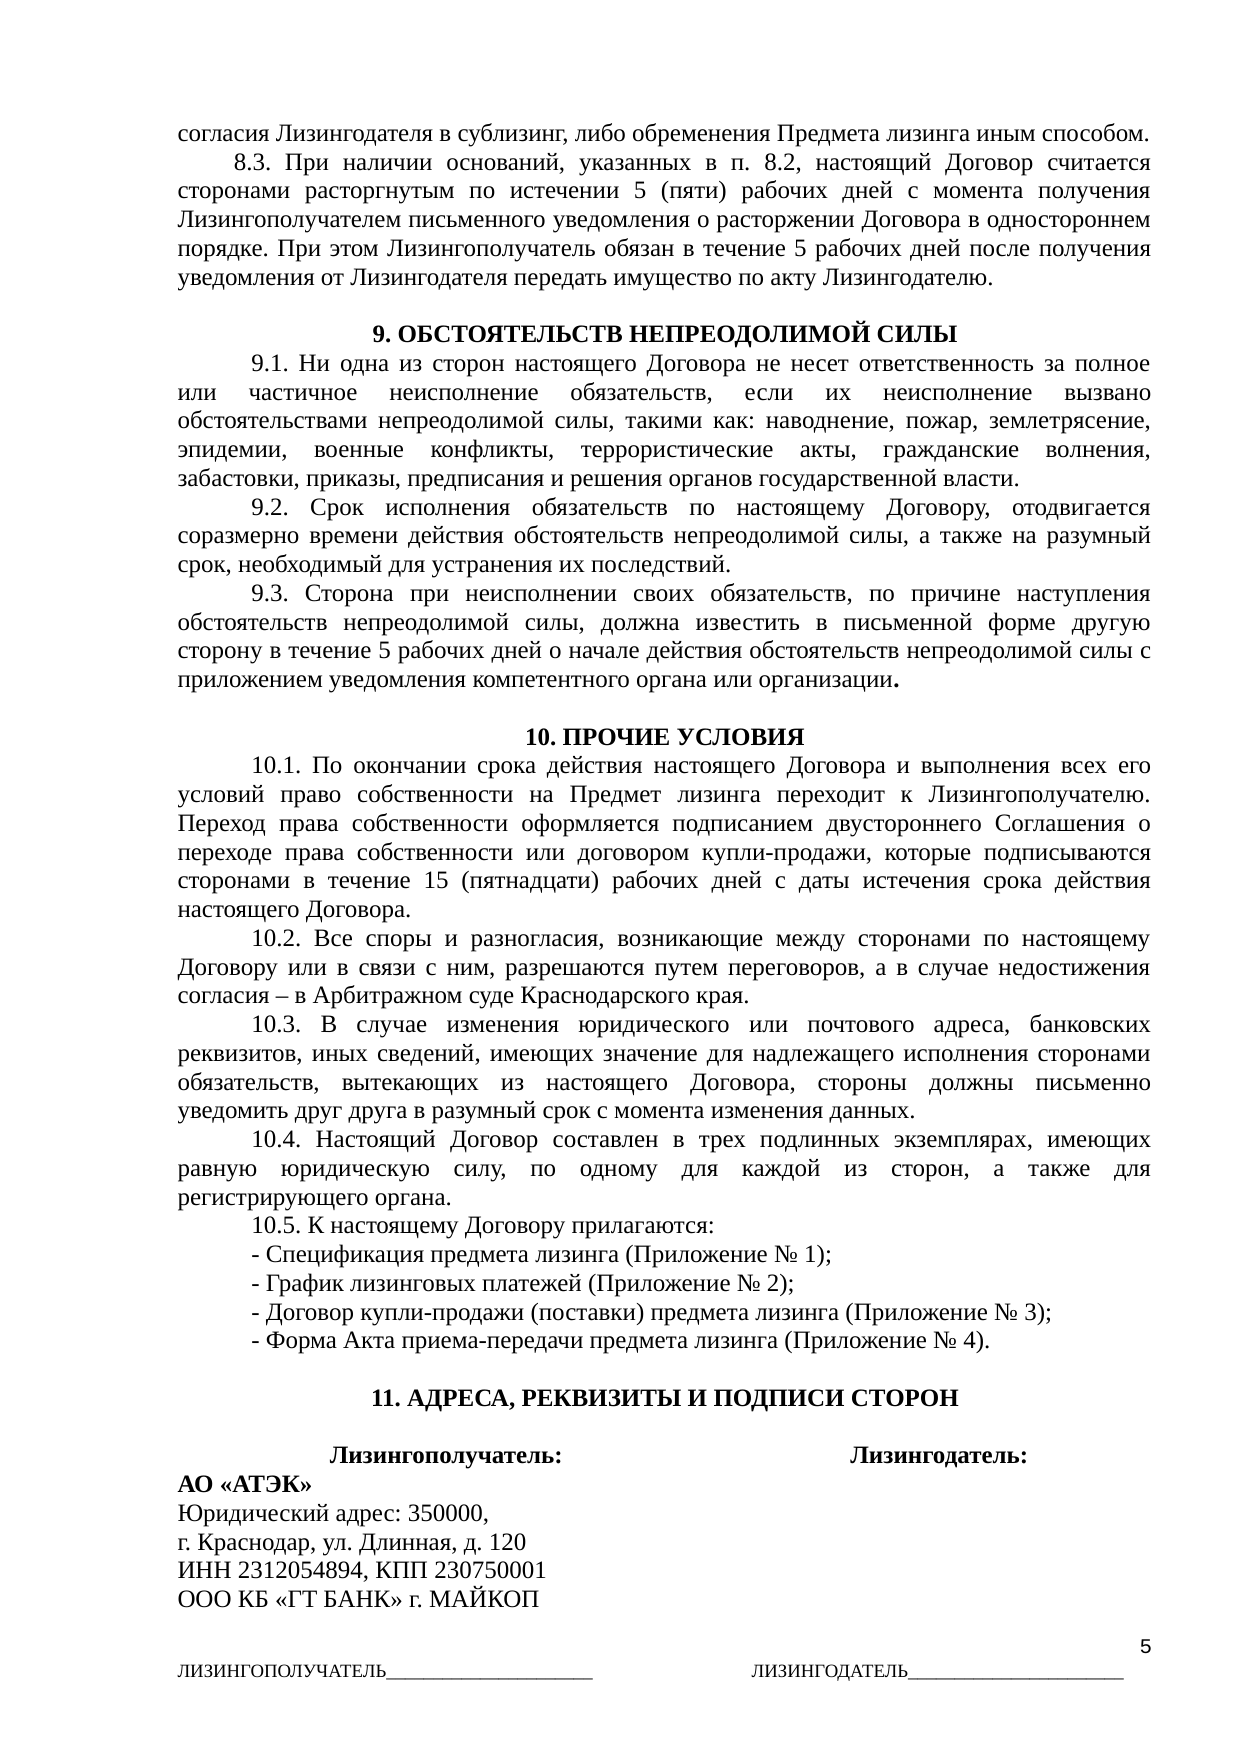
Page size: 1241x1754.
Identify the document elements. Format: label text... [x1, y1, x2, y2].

text 10.2. Все споры и разногласия, возникающие между сторонами по настоящему Договору или в связи с ним, разрешаются путем переговоров, а в случае недостижения согласия – в Арбитражном суде Краснодарского края. [177, 923, 1152, 1009]
text 10.4. Настоящий Договор составлен в трех подлинных экземплярах, имеющих равную юридическую силу, по одному для каждой из сторон, а также для регистрирующего органа. [177, 1124, 1152, 1211]
text - Форма Акта приема-передачи предмета лизинга (Приложение № 4). [177, 1326, 1152, 1354]
text - Договор купли-продажи (поставки) предмета лизинга (Приложение № 3); [177, 1297, 1152, 1326]
text согласия Лизингодателя в сублизинг, либо обременения Предмета лизинга иным способом. [177, 118, 1152, 147]
text 9.3. Сторона при неисполнении своих обязательств, по причине наступления обстоятельств непреодолимой силы, должна известить в письменной форме другую сторону в течение 5 рабочих дней о начале действия обстоятельств непреодолимой силы с приложением уведомления компетентного органа или организации. [177, 578, 1152, 693]
subtitle 10.1. По окончании срока действия настоящего Договора и выполнения всех его условий право собственности на Предмет лизинга переходит к Лизингополучателю. Переход права собственности оформляется подписанием двустороннего Соглашения о переходе права собственности или договором купли-продажи, которые подписываются сторонами в течение 15 (пятнадцати) рабочих дней с даты истечения срока действия настоящего Договора. [177, 751, 1152, 923]
text - График лизинговых платежей (Приложение № 2); [177, 1268, 1152, 1297]
text 11. АДРЕСА, РЕКВИЗИТЫ И ПОДПИСИ СТОРОН [177, 1383, 1152, 1412]
table_cell [679, 1469, 1152, 1613]
text 10.3. В случае изменения юридического или почтового адреса, банковских реквизитов, иных сведений, имеющих значение для надлежащего исполнения сторонами обязательств, вытекающих из настоящего Договора, стороны должны письменно уведомить друг друга в разумный срок с момента изменения данных. [177, 1009, 1152, 1124]
text 10.5. К настоящему Договору прилагаются: [177, 1211, 1152, 1239]
text 9.1. Ни одна из сторон настоящего Договора не несет ответственность за полное или частичное неисполнение обязательств, если их неисполнение вызвано обстоятельствами непреодолимой силы, такими как: наводнение, пожар, землетрясение, эпидемии, военные конфликты, террористические акты, гражданские волнения, забастовки, приказы, предписания и решения органов государственной власти. [177, 348, 1152, 492]
text - Спецификация предмета лизинга (Приложение № 1); [177, 1239, 1152, 1268]
text 8.3. При наличии оснований, указанных в п. 8.2, настоящий Договор считается сторонами расторгнутым по истечении 5 (пяти) рабочих дней с момента получения Лизингополучателем письменного уведомления о расторжении Договора в одностороннем порядке. При этом Лизингополучатель обязан в течение 5 рабочих дней после получения уведомления от Лизингодателя передать имущество по акту Лизингодателю. [177, 147, 1152, 291]
table_header Лизингодатель: [679, 1441, 1152, 1469]
text 9. ОБСТОЯТЕЛЬСТВ НЕПРЕОДОЛИМОЙ СИЛЫ [177, 319, 1152, 348]
table_header Лизингополучатель: [166, 1441, 679, 1469]
table_cell АО «АТЭК» Юридический адрес: 350000, г. Краснодар, ул. Длинная, д. 120 ИНН 2312054894, КПП 230750001 ООО КБ «ГТ БАНК» г. МАЙКОП [166, 1469, 679, 1613]
text 9.2. Срок исполнения обязательств по настоящему Договору, отодвигается соразмерно времени действия обстоятельств непреодолимой силы, а также на разумный срок, необходимый для устранения их последствий. [177, 492, 1152, 578]
text 10. ПРОЧИЕ УСЛОВИЯ [177, 722, 1152, 751]
